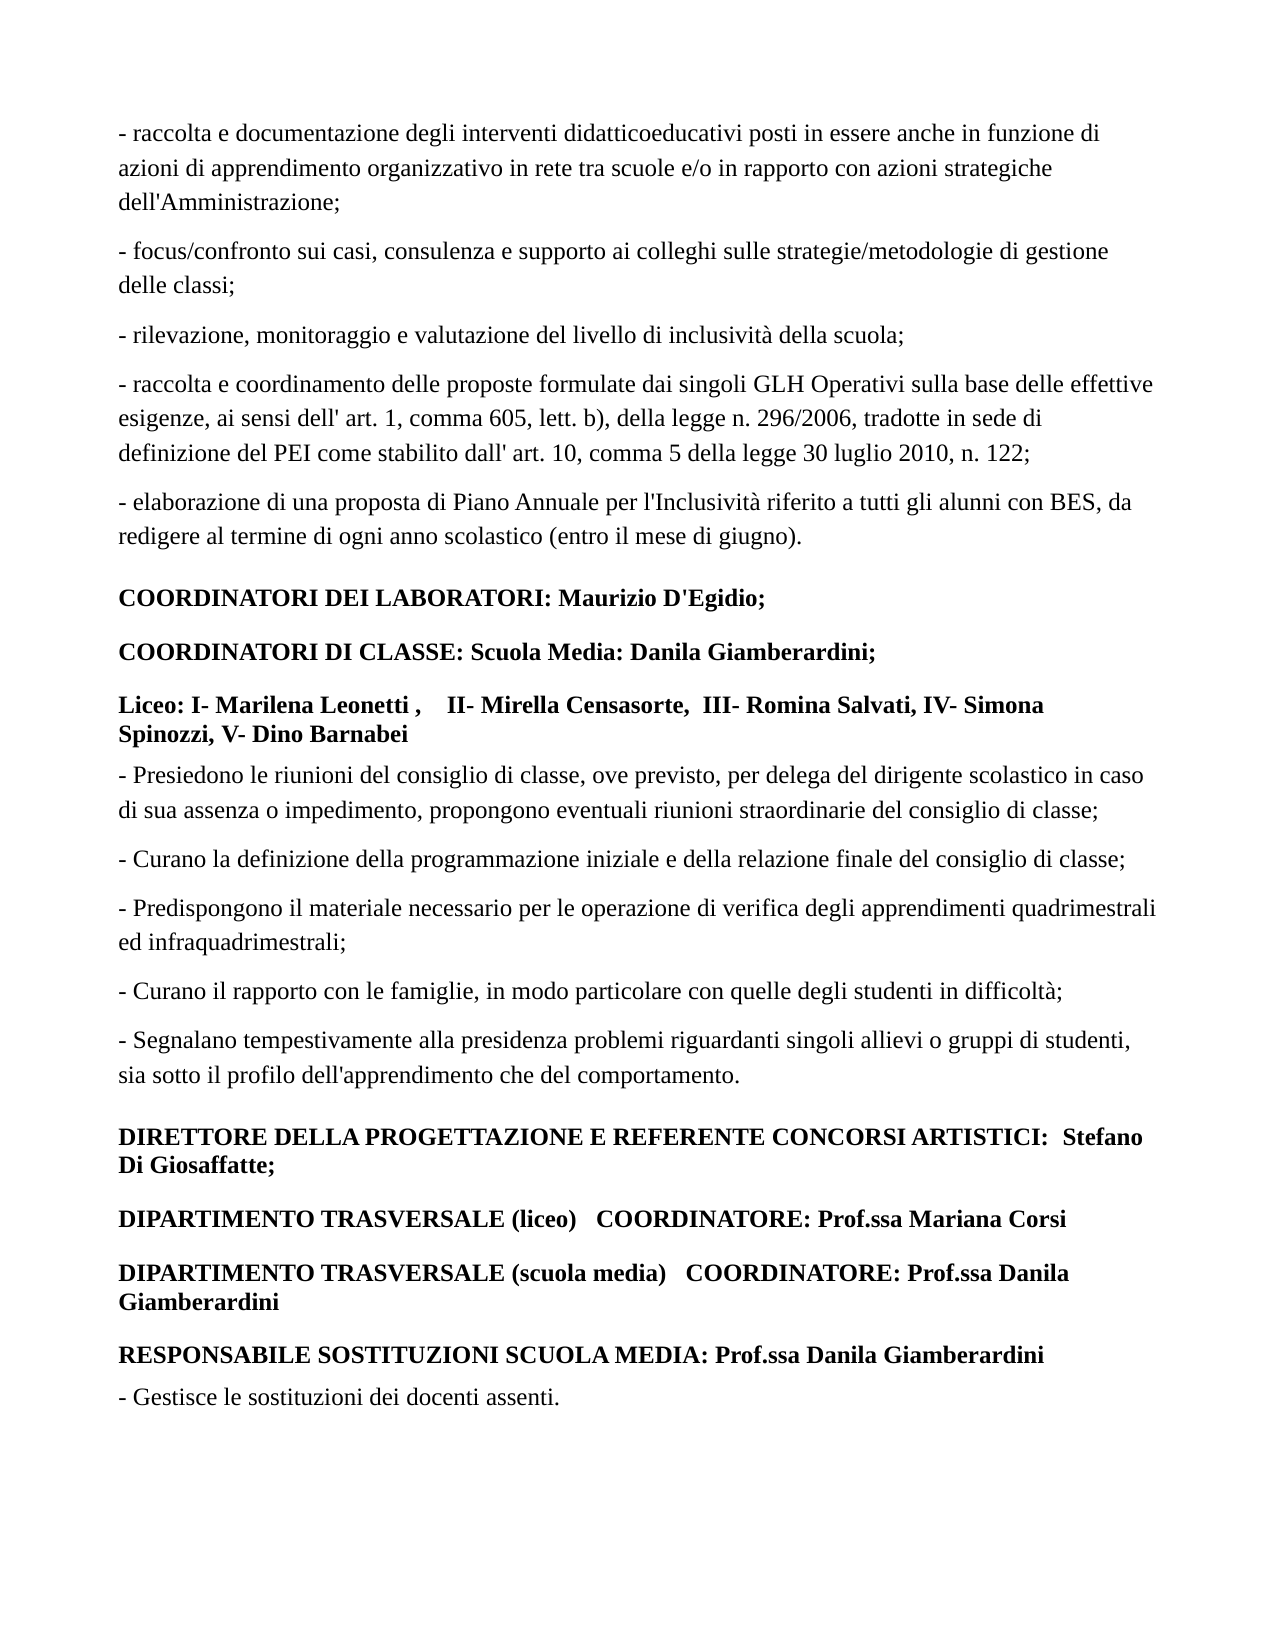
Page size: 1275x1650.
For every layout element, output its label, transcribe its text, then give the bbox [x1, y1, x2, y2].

subtitle COORDINATORI DEI LABORATORI: Maurizio D'Egidio; [118, 583, 1157, 612]
subtitle DIPARTIMENTO TRASVERSALE (scuola media) COORDINATORE: Prof.ssa Danila Giamberardini [118, 1258, 1157, 1315]
subtitle COORDINATORI DI CLASSE: Scuola Media: Danila Giamberardini; [118, 637, 1157, 665]
text - focus/confronto sui casi, consulenza e supporto ai colleghi sulle strategie/metodologie di gestione delle classi; [118, 236, 1157, 299]
text - Gestisce le sostituzioni dei docenti assenti. [118, 1382, 1157, 1410]
subtitle DIRETTORE DELLA PROGETTAZIONE E REFERENTE CONCORSI ARTISTICI: Stefano Di Giosaffatte; [118, 1122, 1157, 1179]
subtitle Liceo: I- Marilena Leonetti , II- Mirella Censasorte, III- Romina Salvati, IV- Simona Spinozzi, V- Dino Barnabei [118, 690, 1157, 748]
text - rilevazione, monitoraggio e valutazione del livello di inclusività della scuola; [118, 320, 1157, 348]
text - raccolta e coordinamento delle proposte formulate dai singoli GLH Operativi sulla base delle effettive esigenze, ai sensi dell' art. 1, comma 605, lett. b), della legge n. 296/2006, tradotte in sede di definizione del PEI come stabilito dall' art. 10, comma 5 della legge 30 luglio 2010, n. 122; [118, 369, 1157, 466]
text - Curano la definizione della programmazione iniziale e della relazione finale del consiglio di classe; [118, 844, 1157, 873]
subtitle DIPARTIMENTO TRASVERSALE (liceo) COORDINATORE: Prof.ssa Mariana Corsi [118, 1204, 1157, 1233]
text - Predispongono il materiale necessario per le operazione di verifica degli apprendimenti quadrimestrali ed infraquadrimestrali; [118, 893, 1157, 956]
text - Curano il rapporto con le famiglie, in modo particolare con quelle degli studenti in difficoltà; [118, 976, 1157, 1005]
text - elaborazione di una proposta di Piano Annuale per l'Inclusività riferito a tutti gli alunni con BES, da redigere al termine di ogni anno scolastico (entro il mese di giugno). [118, 487, 1157, 550]
text - Segnalano tempestivamente alla presidenza problemi riguardanti singoli allievi o gruppi di studenti, sia sotto il profilo dell'apprendimento che del comportamento. [118, 1026, 1157, 1089]
text - raccolta e documentazione degli interventi didatticoeducativi posti in essere anche in funzione di azioni di apprendimento organizzativo in rete tra scuole e/o in rapporto con azioni strategiche dell'Amministrazione; [118, 118, 1157, 216]
subtitle RESPONSABILE SOSTITUZIONI SCUOLA MEDIA: Prof.ssa Danila Giamberardini [118, 1340, 1157, 1369]
text - Presiedono le riunioni del consiglio di classe, ove previsto, per delega del dirigente scolastico in caso di sua assenza o impedimento, propongono eventuali riunioni straordinarie del consiglio di classe; [118, 760, 1157, 823]
